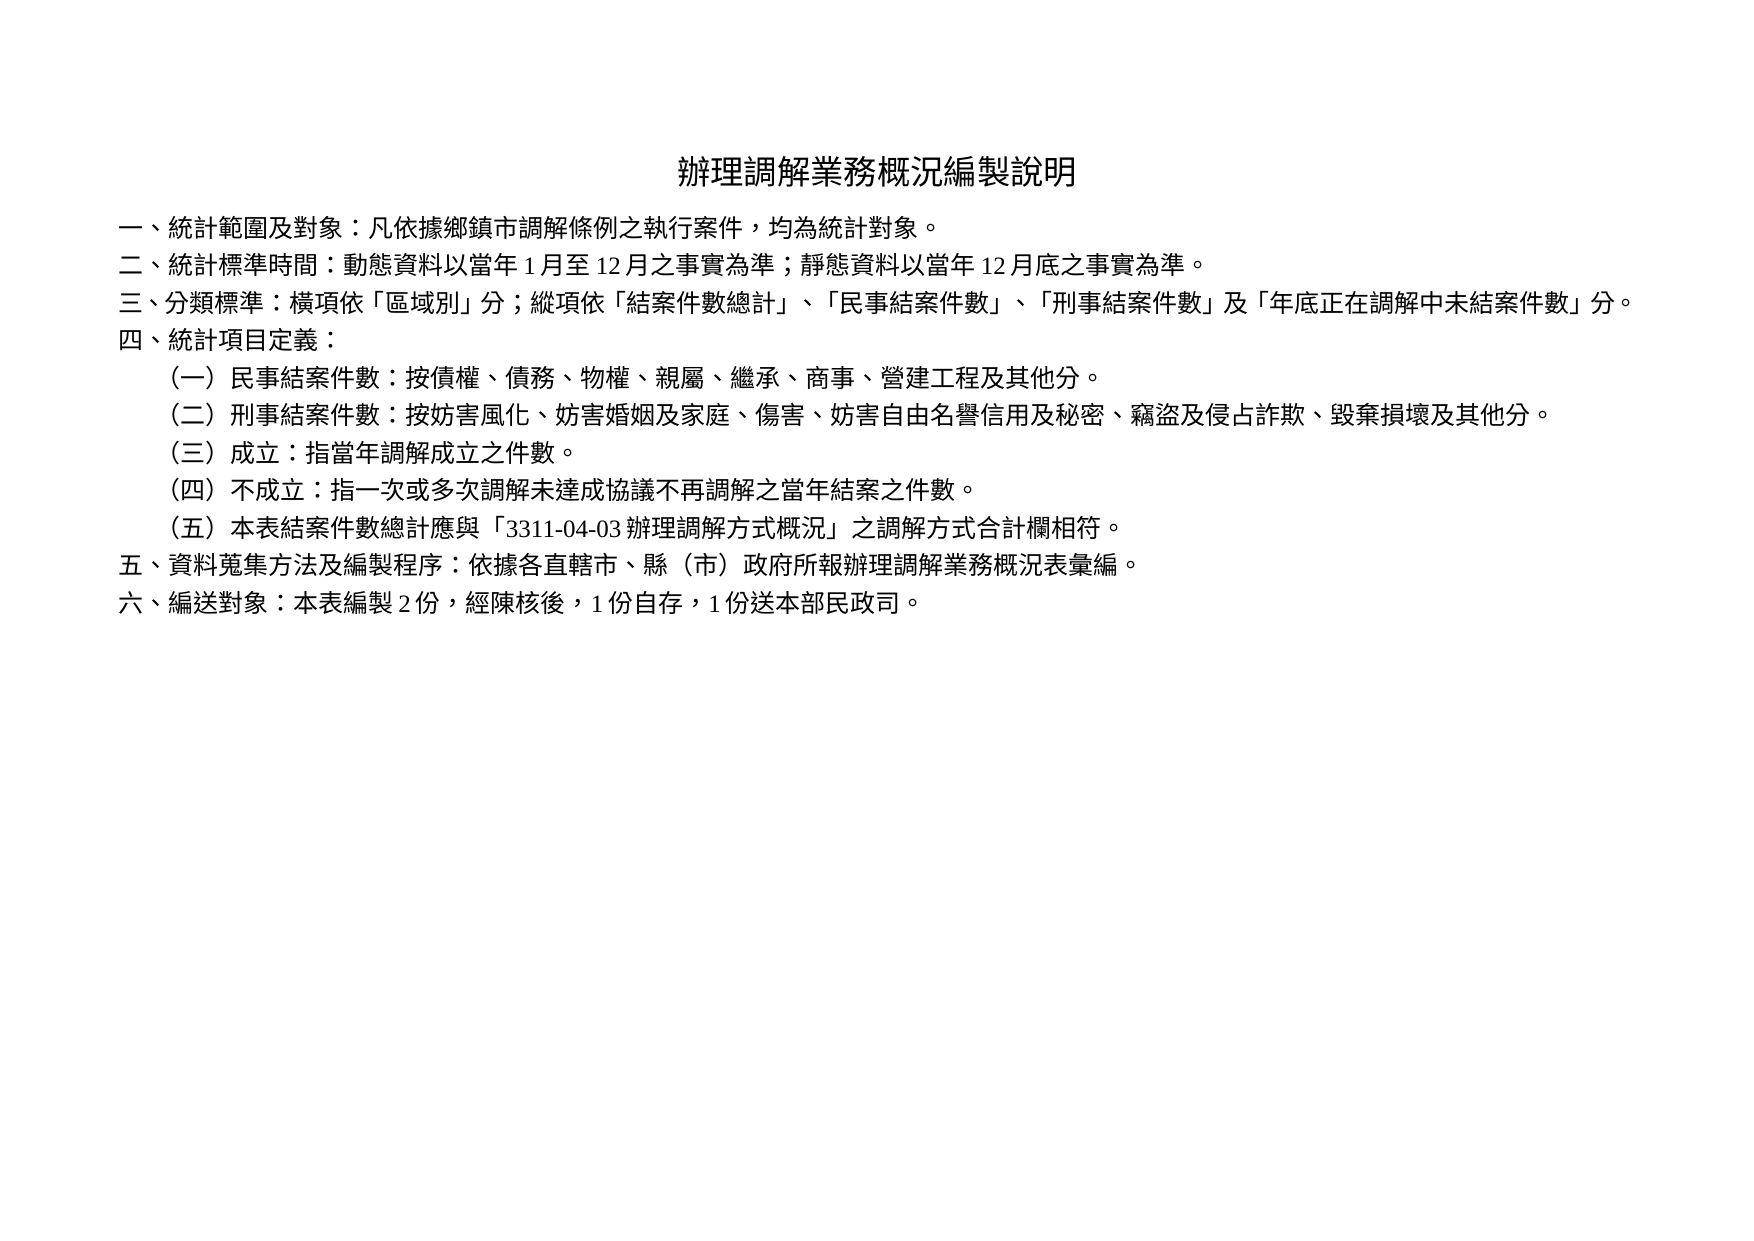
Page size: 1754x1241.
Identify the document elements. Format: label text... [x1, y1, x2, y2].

text 五、資料蒐集方法及編製程序：依據各直轄市、縣（市）政府所報辦理調解業務概況表彙編。 [118, 545, 1636, 583]
text 二、統計標準時間：動態資料以當年1月至12月之事實為準；靜態資料以當年12月底之事實為準。 [118, 245, 1636, 283]
text （二）刑事結案件數：按妨害風化、妨害婚姻及家庭、傷害、妨害自由名譽信用及秘密、竊盜及侵占詐欺、毀棄損壞及其他分。 [118, 395, 1636, 433]
text （一）民事結案件數：按債權、債務、物權、親屬、繼承、商事、營建工程及其他分。 [118, 358, 1636, 395]
text 辦理調解業務概況編製說明 [118, 133, 1636, 208]
text （五）本表結案件數總計應與「3311-04-03辦理調解方式概況」之調解方式合計欄相符。 [118, 508, 1636, 545]
text 三、分類標準：橫項依「區域別」分；縱項依「結案件數總計」、「民事結案件數」、「刑事結案件數」及「年底正在調解中未結案件數」分。 [118, 283, 1636, 320]
text 四、統計項目定義： [118, 320, 1636, 358]
text （四）不成立：指一次或多次調解未達成協議不再調解之當年結案之件數。 [118, 470, 1636, 508]
text （三）成立：指當年調解成立之件數。 [118, 433, 1636, 470]
text 一、統計範圍及對象：凡依據鄉鎮市調解條例之執行案件，均為統計對象。 [118, 208, 1636, 245]
text 六、編送對象：本表編製2份，經陳核後，1份自存，1份送本部民政司。 [118, 583, 1636, 620]
